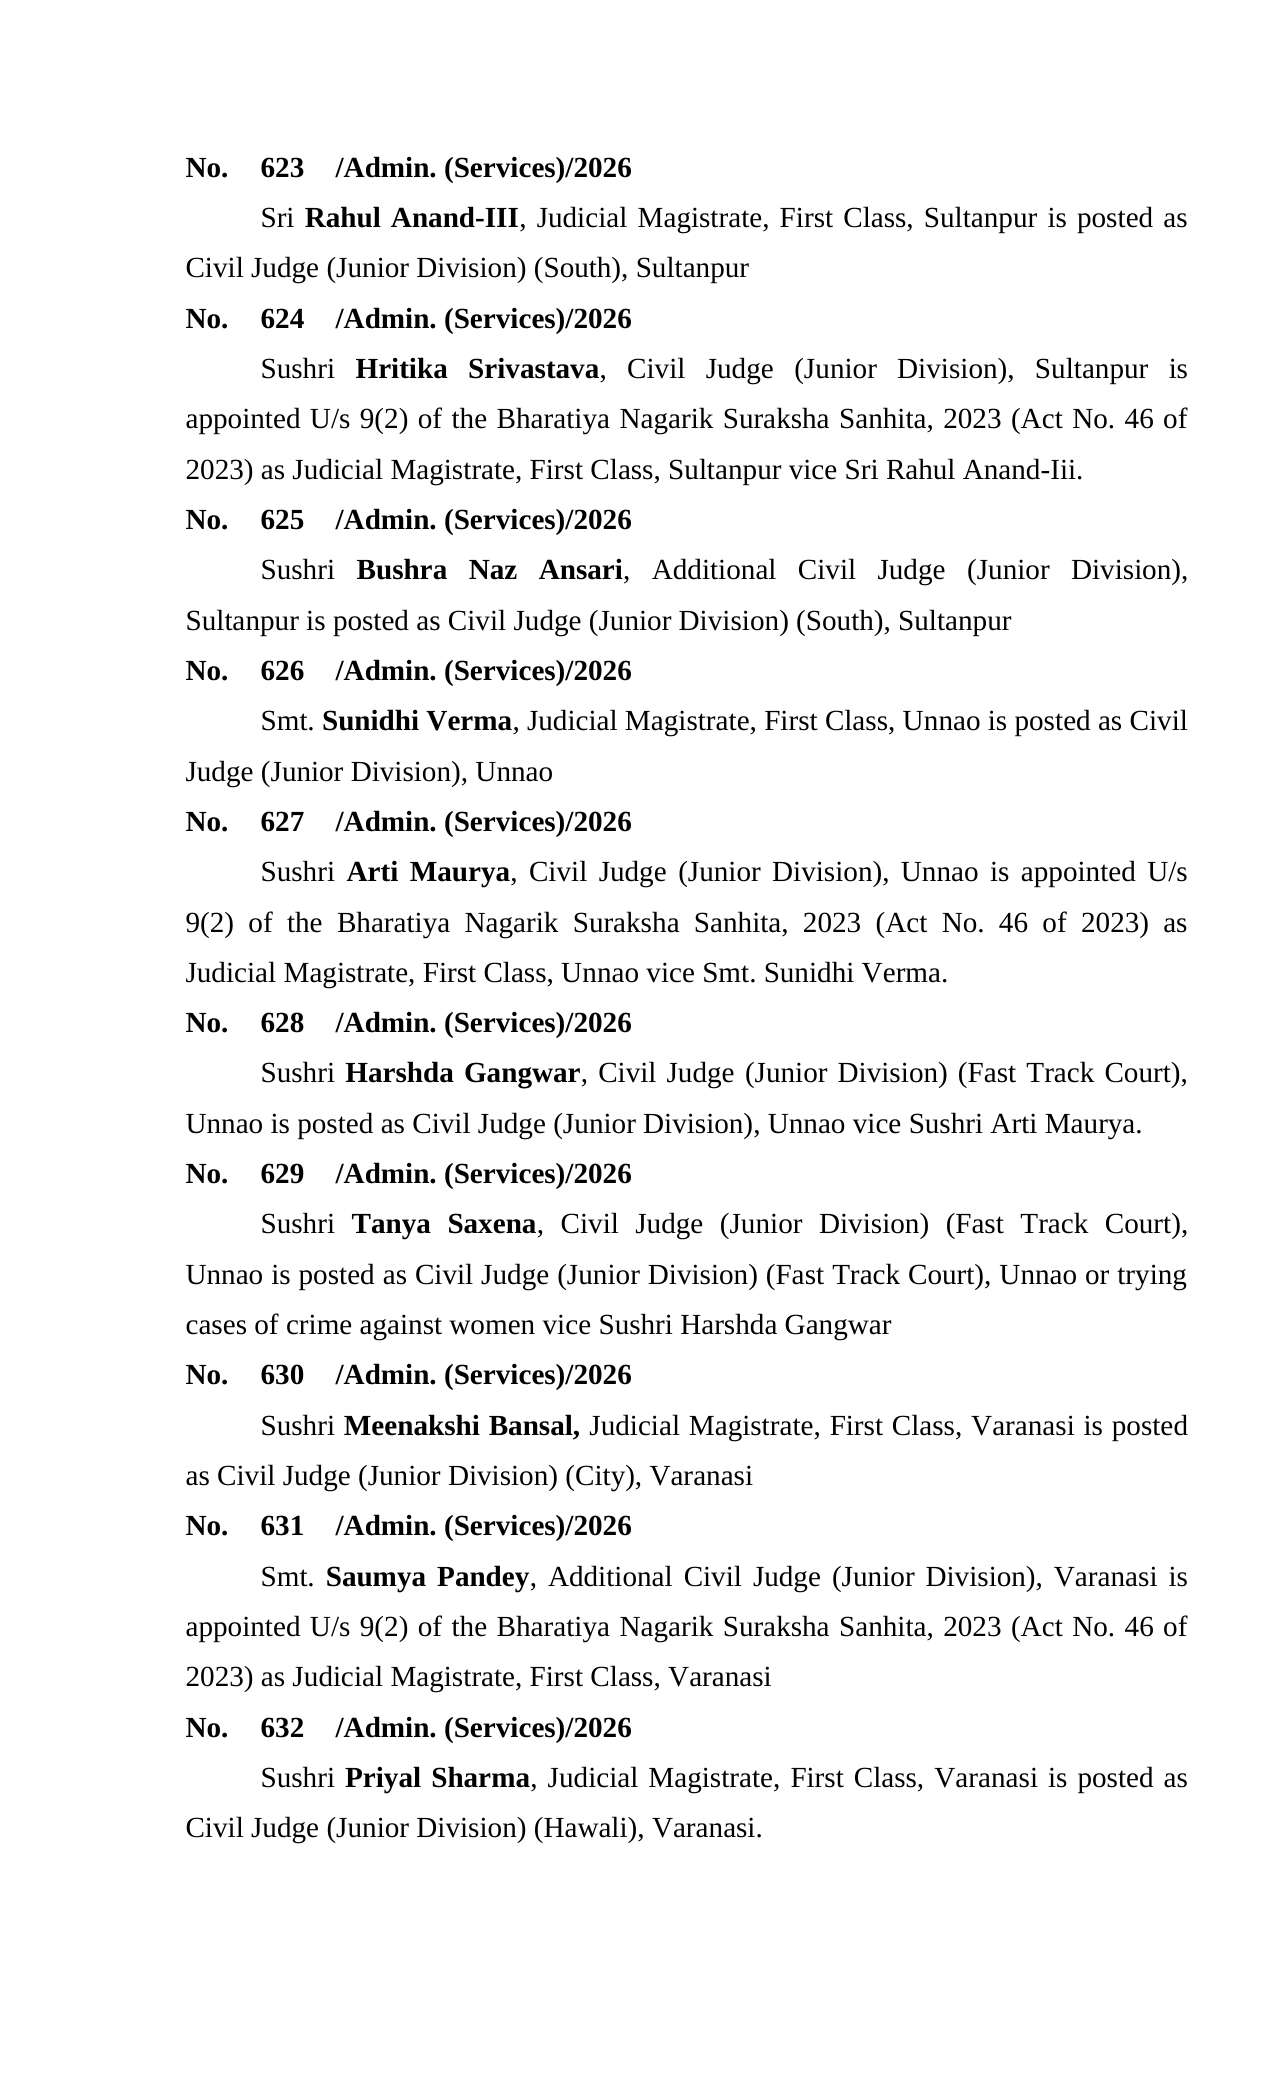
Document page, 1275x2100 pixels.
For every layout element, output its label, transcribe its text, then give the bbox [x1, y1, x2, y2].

text No. 632 /Admin. (Services)/2026 [185, 1710, 1189, 1743]
text No. 625 /Admin. (Services)/2026 [185, 502, 1189, 536]
text No. 627 /Admin. (Services)/2026 [185, 804, 1189, 838]
text Smt. Sunidhi Verma, Judicial Magistrate, First Class, Unnao is posted as Civil Judge (Junior Division), Unnao [185, 703, 1189, 787]
text Sushri Hritika Srivastava, Civil Judge (Junior Division), Sultanpur is appointed U/s 9(2) of the Bharatiya Nagarik Suraksha Sanhita, 2023 (Act No. 46 of 2023) as Judicial Magistrate, First Class, Sultanpur vice Sri Rahul Anand-Iii. [185, 351, 1189, 485]
text Sushri Harshda Gangwar, Civil Judge (Junior Division) (Fast Track Court), Unnao is posted as Civil Judge (Junior Division), Unnao vice Sushri Arti Maurya. [185, 1056, 1189, 1139]
text Sri Rahul Anand-III, Judicial Magistrate, First Class, Sultanpur is posted as Civil Judge (Junior Division) (South), Sultanpur [185, 200, 1189, 284]
text Sushri Bushra Naz Ansari, Additional Civil Judge (Junior Division), Sultanpur is posted as Civil Judge (Junior Division) (South), Sultanpur [185, 552, 1189, 636]
text Smt. Saumya Pandey, Additional Civil Judge (Junior Division), Varanasi is appointed U/s 9(2) of the Bharatiya Nagarik Suraksha Sanhita, 2023 (Act No. 46 of 2023) as Judicial Magistrate, First Class, Varanasi [185, 1559, 1189, 1693]
text No. 629 /Admin. (Services)/2026 [185, 1156, 1189, 1190]
text No. 623 /Admin. (Services)/2026 [185, 150, 1189, 183]
text No. 624 /Admin. (Services)/2026 [185, 301, 1189, 334]
text No. 631 /Admin. (Services)/2026 [185, 1508, 1189, 1542]
text No. 628 /Admin. (Services)/2026 [185, 1005, 1189, 1039]
text Sushri Tanya Saxena, Civil Judge (Junior Division) (Fast Track Court), Unnao is posted as Civil Judge (Junior Division) (Fast Track Court), Unnao or trying cases of crime against women vice Sushri Harshda Gangwar [185, 1207, 1189, 1341]
text Sushri Priyal Sharma, Judicial Magistrate, First Class, Varanasi is posted as Civil Judge (Junior Division) (Hawali), Varanasi. [185, 1760, 1189, 1844]
text Sushri Meenakshi Bansal, Judicial Magistrate, First Class, Varanasi is posted as Civil Judge (Junior Division) (City), Varanasi [185, 1408, 1189, 1492]
text Sushri Arti Maurya, Civil Judge (Junior Division), Unnao is appointed U/s 9(2) of the Bharatiya Nagarik Suraksha Sanhita, 2023 (Act No. 46 of 2023) as Judicial Magistrate, First Class, Unnao vice Smt. Sunidhi Verma. [185, 854, 1189, 988]
text No. 626 /Admin. (Services)/2026 [185, 653, 1189, 687]
text No. 630 /Admin. (Services)/2026 [185, 1357, 1189, 1391]
